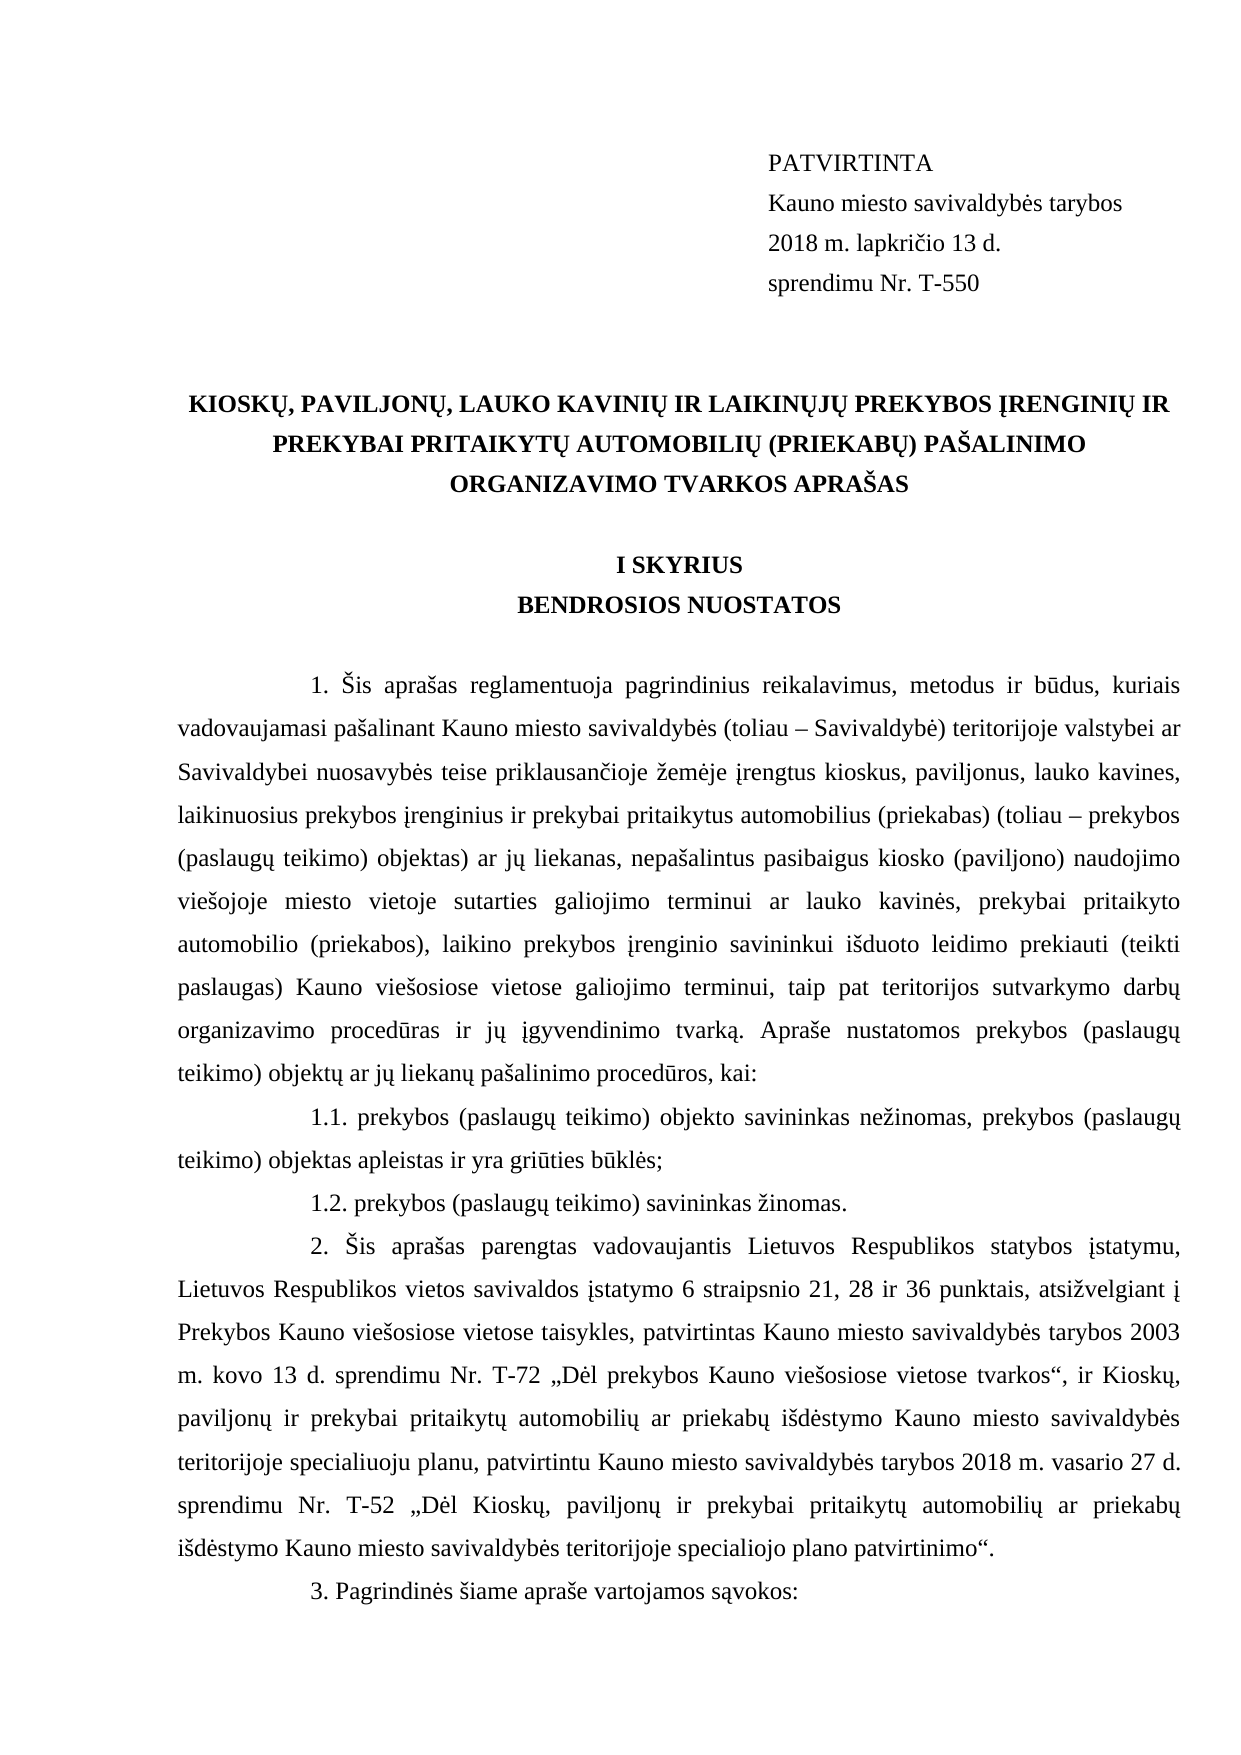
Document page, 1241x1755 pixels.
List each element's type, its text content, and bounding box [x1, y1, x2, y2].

text PATVIRTINTA [768, 148, 1181, 176]
text Kauno miesto savivaldybės tarybos [768, 188, 1181, 217]
text 2. Šis aprašas parengtas vadovaujantis Lietuvos Respublikos statybos įstatymu, Lietuvos Respublikos vietos savivaldos įstatymo 6 straipsnio 21, 28 ir 36 punktais, atsižvelgiant į Prekybos Kauno viešosiose vietose taisykles, patvirtintas Kauno miesto savivaldybės tarybos 2003 m. kovo 13 d. sprendimu Nr. T-72 „Dėl prekybos Kauno viešosiose vietose tvarkos“, ir Kioskų, paviljonų ir prekybai pritaikytų automobilių ar priekabų išdėstymo Kauno miesto savivaldybės teritorijoje specialiuoju planu, patvirtintu Kauno miesto savivaldybės tarybos 2018 m. vasario 27 d. sprendimu Nr. T-52 „Dėl Kioskų, paviljonų ir prekybai pritaikytų automobilių ar priekabų išdėstymo Kauno miesto savivaldybės teritorijoje specialiojo plano patvirtinimo“. [177, 1231, 1181, 1562]
text 1.1. prekybos (paslaugų teikimo) objekto savininkas nežinomas, prekybos (paslaugų teikimo) objektas apleistas ir yra griūties būklės; [177, 1102, 1181, 1173]
text 1. Šis aprašas reglamentuoja pagrindinius reikalavimus, metodus ir būdus, kuriais vadovaujamasi pašalinant Kauno miesto savivaldybės (toliau – Savivaldybė) teritorijoje valstybei ar Savivaldybei nuosavybės teise priklausančioje žemėje įrengtus kioskus, paviljonus, lauko kavines, laikinuosius prekybos įrenginius ir prekybai pritaikytus automobilius (priekabas) (toliau – prekybos (paslaugų teikimo) objektas) ar jų liekanas, nepašalintus pasibaigus kiosko (paviljono) naudojimo viešojoje miesto vietoje sutarties galiojimo terminui ar lauko kavinės, prekybai pritaikyto automobilio (priekabos), laikino prekybos įrenginio savininkui išduoto leidimo prekiauti (teikti paslaugas) Kauno viešosiose vietose galiojimo terminui, taip pat teritorijos sutvarkymo darbų organizavimo procedūras ir jų įgyvendinimo tvarką. Apraše nustatomos prekybos (paslaugų teikimo) objektų ar jų liekanų pašalinimo procedūros, kai: [177, 670, 1181, 1087]
text 3. Pagrindinės šiame apraše vartojamos sąvokos: [177, 1576, 1181, 1605]
text I SKYRIUS [177, 550, 1181, 578]
text 1.2. prekybos (paslaugų teikimo) savininkas žinomas. [177, 1188, 1181, 1217]
text BENDROSIOS NUOSTATOS [177, 590, 1181, 619]
text 2018 m. lapkričio 13 d. [768, 228, 1181, 257]
text sprendimu Nr. T-550 [768, 268, 1181, 297]
text Kioskų, paviljonų, lauko kavinių ir laikinųjų prekybos įrenginių IR prekybai pritaikytų automobilių (priekabų) PAŠALINIMO ORGANIZAVIMO TVARKOS APRAŠAS [177, 389, 1181, 498]
